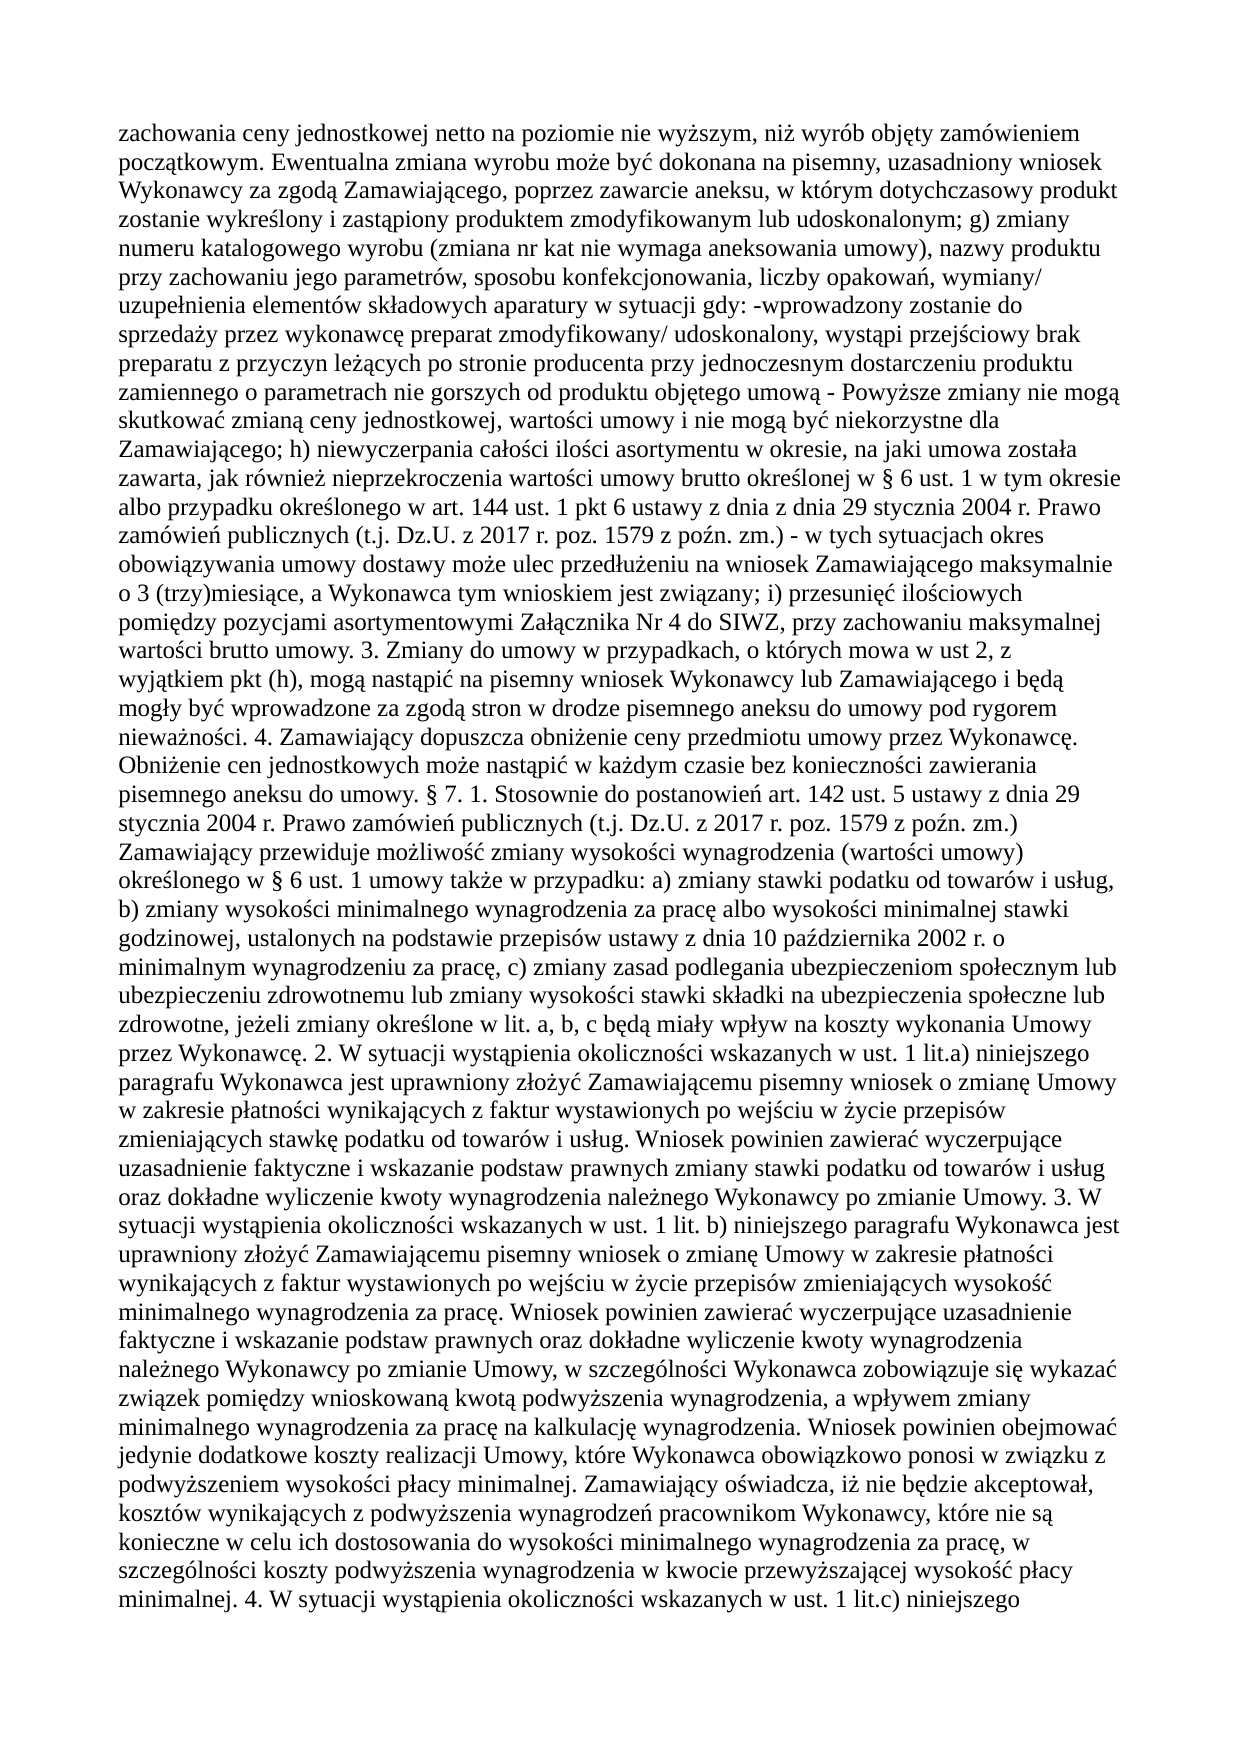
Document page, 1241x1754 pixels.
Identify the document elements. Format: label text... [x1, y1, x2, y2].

text zachowania ceny jednostkowej netto na poziomie nie wyższym, niż wyrób objęty zamówieniem początkowym. Ewentualna zmiana wyrobu może być dokonana na pisemny, uzasadniony wniosek Wykonawcy za zgodą Zamawiającego, poprzez zawarcie aneksu, w którym dotychczasowy produkt zostanie wykreślony i zastąpiony produktem zmodyfikowanym lub udoskonalonym; g) zmiany numeru katalogowego wyrobu (zmiana nr kat nie wymaga aneksowania umowy), nazwy produktu przy zachowaniu jego parametrów, sposobu konfekcjonowania, liczby opakowań, wymiany/ uzupełnienia elementów składowych aparatury w sytuacji gdy: -wprowadzony zostanie do sprzedaży przez wykonawcę preparat zmodyfikowany/ udoskonalony, wystąpi przejściowy brak preparatu z przyczyn leżących po stronie producenta przy jednoczesnym dostarczeniu produktu zamiennego o parametrach nie gorszych od produktu objętego umową - Powyższe zmiany nie mogą skutkować zmianą ceny jednostkowej, wartości umowy i nie mogą być niekorzystne dla Zamawiającego; h) niewyczerpania całości ilości asortymentu w okresie, na jaki umowa została zawarta, jak również nieprzekroczenia wartości umowy brutto określonej w § 6 ust. 1 w tym okresie albo przypadku określonego w art. 144 ust. 1 pkt 6 ustawy z dnia z dnia 29 stycznia 2004 r. Prawo zamówień publicznych (t.j. Dz.U. z 2017 r. poz. 1579 z poźn. zm.) - w tych sytuacjach okres obowiązywania umowy dostawy może ulec przedłużeniu na wniosek Zamawiającego maksymalnie o 3 (trzy)miesiące, a Wykonawca tym wnioskiem jest związany; i) przesunięć ilościowych pomiędzy pozycjami asortymentowymi Załącznika Nr 4 do SIWZ, przy zachowaniu maksymalnej wartości brutto umowy. 3. Zmiany do umowy w przypadkach, o których mowa w ust 2, z wyjątkiem pkt (h), mogą nastąpić na pisemny wniosek Wykonawcy lub Zamawiającego i będą mogły być wprowadzone za zgodą stron w drodze pisemnego aneksu do umowy pod rygorem nieważności. 4. Zamawiający dopuszcza obniżenie ceny przedmiotu umowy przez Wykonawcę. Obniżenie cen jednostkowych może nastąpić w każdym czasie bez konieczności zawierania pisemnego aneksu do umowy. § 7. 1. Stosownie do postanowień art. 142 ust. 5 ustawy z dnia 29 stycznia 2004 r. Prawo zamówień publicznych (t.j. Dz.U. z 2017 r. poz. 1579 z poźn. zm.) Zamawiający przewiduje możliwość zmiany wysokości wynagrodzenia (wartości umowy) określonego w § 6 ust. 1 umowy także w przypadku: a) zmiany stawki podatku od towarów i usług, b) zmiany wysokości minimalnego wynagrodzenia za pracę albo wysokości minimalnej stawki godzinowej, ustalonych na podstawie przepisów ustawy z dnia 10 października 2002 r. o minimalnym wynagrodzeniu za pracę, c) zmiany zasad podlegania ubezpieczeniom społecznym lub ubezpieczeniu zdrowotnemu lub zmiany wysokości stawki składki na ubezpieczenia społeczne lub zdrowotne, jeżeli zmiany określone w lit. a, b, c będą miały wpływ na koszty wykonania Umowy przez Wykonawcę. 2. W sytuacji wystąpienia okoliczności wskazanych w ust. 1 lit.a) niniejszego paragrafu Wykonawca jest uprawniony złożyć Zamawiającemu pisemny wniosek o zmianę Umowy w zakresie płatności wynikających z faktur wystawionych po wejściu w życie przepisów zmieniających stawkę podatku od towarów i usług. Wniosek powinien zawierać wyczerpujące uzasadnienie faktyczne i wskazanie podstaw prawnych zmiany stawki podatku od towarów i usług oraz dokładne wyliczenie kwoty wynagrodzenia należnego Wykonawcy po zmianie Umowy. 3. W sytuacji wystąpienia okoliczności wskazanych w ust. 1 lit. b) niniejszego paragrafu Wykonawca jest uprawniony złożyć Zamawiającemu pisemny wniosek o zmianę Umowy w zakresie płatności wynikających z faktur wystawionych po wejściu w życie przepisów zmieniających wysokość minimalnego wynagrodzenia za pracę. Wniosek powinien zawierać wyczerpujące uzasadnienie faktyczne i wskazanie podstaw prawnych oraz dokładne wyliczenie kwoty wynagrodzenia należnego Wykonawcy po zmianie Umowy, w szczególności Wykonawca zobowiązuje się wykazać związek pomiędzy wnioskowaną kwotą podwyższenia wynagrodzenia, a wpływem zmiany minimalnego wynagrodzenia za pracę na kalkulację wynagrodzenia. Wniosek powinien obejmować jedynie dodatkowe koszty realizacji Umowy, które Wykonawca obowiązkowo ponosi w związku z podwyższeniem wysokości płacy minimalnej. Zamawiający oświadcza, iż nie będzie akceptował, kosztów wynikających z podwyższenia wynagrodzeń pracownikom Wykonawcy, które nie są konieczne w celu ich dostosowania do wysokości minimalnego wynagrodzenia za pracę, w szczególności koszty podwyższenia wynagrodzenia w kwocie przewyższającej wysokość płacy minimalnej. 4. W sytuacji wystąpienia okoliczności wskazanych w ust. 1 lit.c) niniejszego [118, 118, 1122, 1613]
